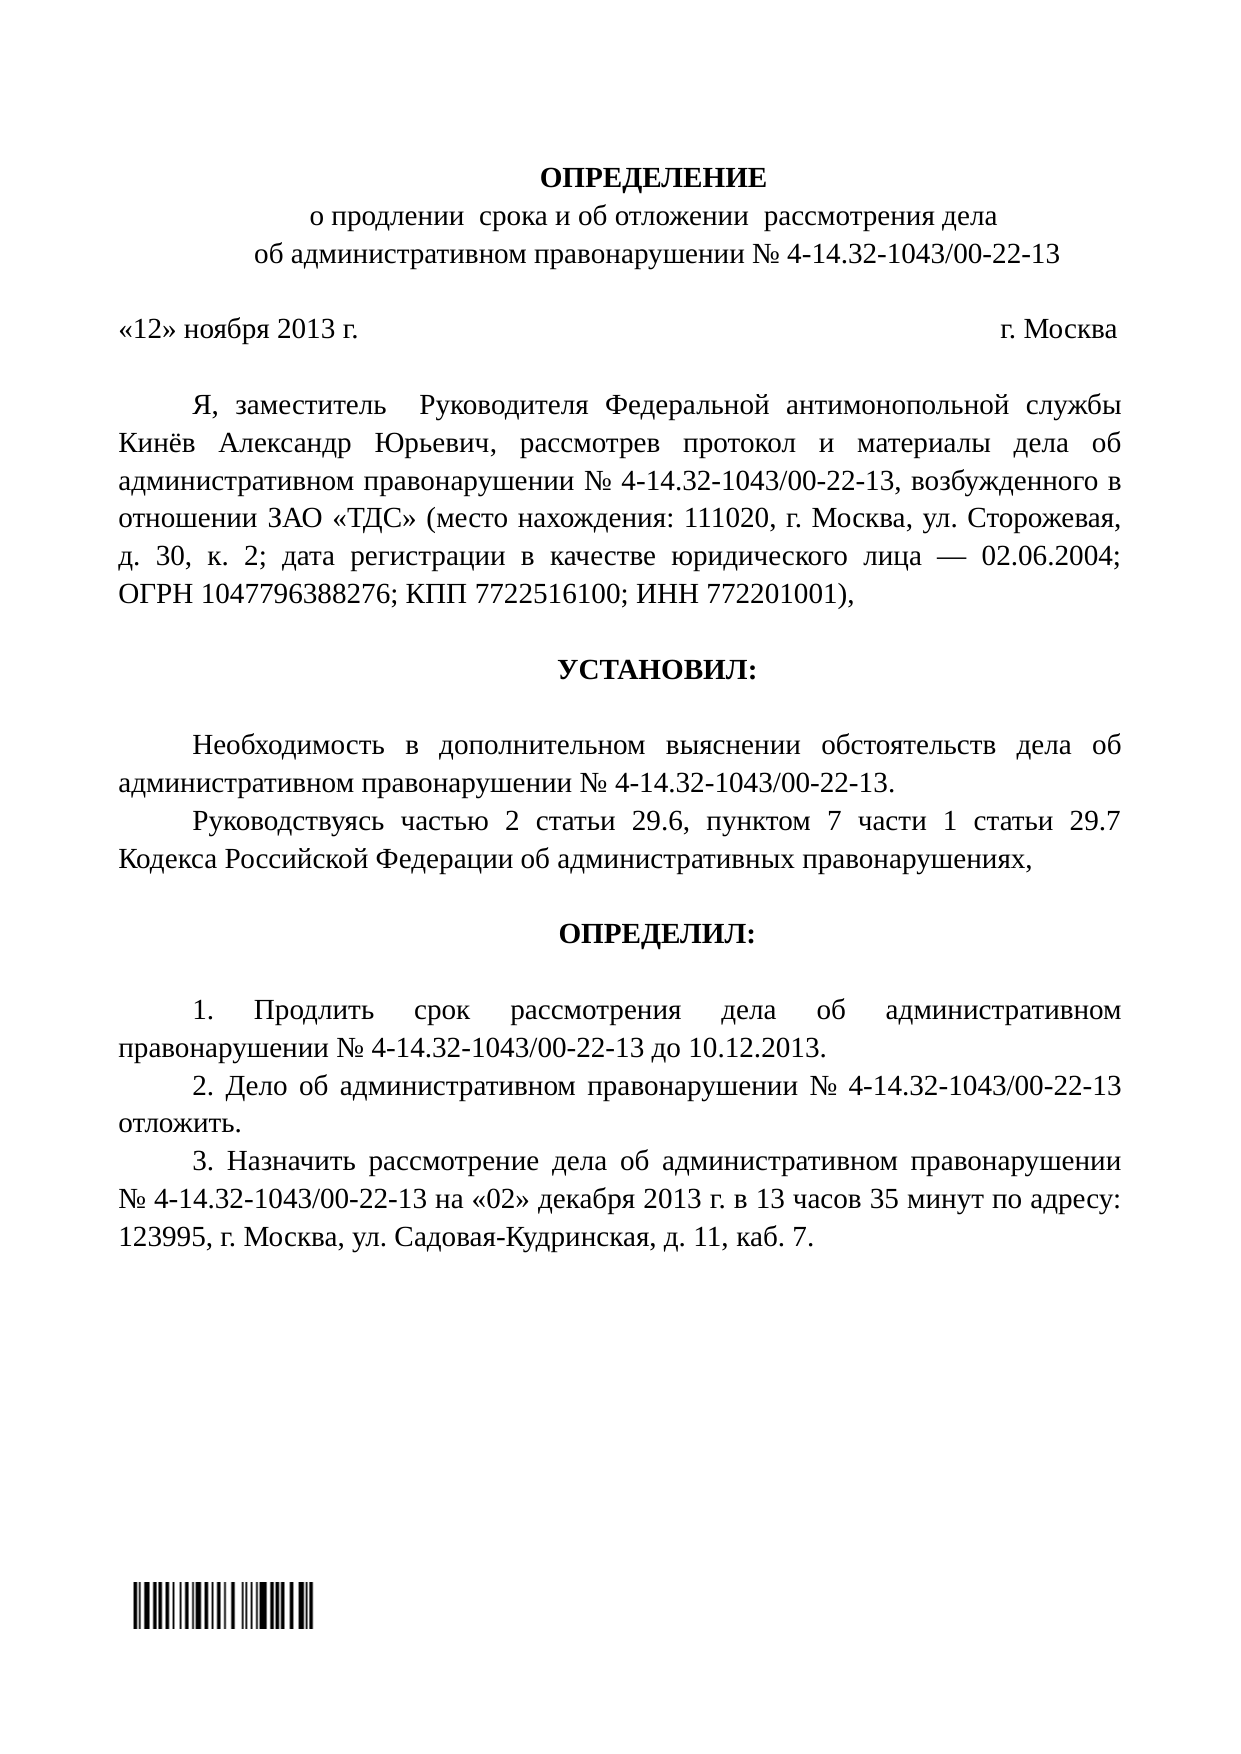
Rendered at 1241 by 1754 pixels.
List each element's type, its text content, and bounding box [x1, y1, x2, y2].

text 2. Дело об административном правонарушении № 4-14.32-1043/00-22-13 отложить. [118, 1063, 1122, 1139]
text Я, заместитель Руководителя Федеральной антимонопольной службы Кинёв Александр Юрьевич, рассмотрев протокол и материалы дела об административном правонарушении № 4-14.32-1043/00-22-13, возбужденного в отношении ЗАО «ТДС» (место нахождения: 111020, г. Москва, ул. Сторожевая, д. 30, к. 2; дата регистрации в качестве юридического лица — 02.06.2004; ОГРН 1047796388276; КПП 7722516100; ИНН 772201001), [118, 383, 1122, 610]
text Руководствуясь частью 2 статьи 29.6, пунктом 7 части 1 статьи 29.7 Кодекса Российской Федерации об административных правонарушениях, [118, 799, 1122, 874]
text о продлении срока и об отложении рассмотрения дела [118, 194, 1122, 232]
picture [118, 1582, 331, 1629]
text ОПРЕДЕЛИЛ: [118, 912, 1122, 950]
text УСТАНОВИЛ: [118, 647, 1122, 685]
text 1. Продлить срок рассмотрения дела об административном правонарушении № 4-14.32-1043/00-22-13 до 10.12.2013. [118, 988, 1122, 1063]
text об административном правонарушении № 4-14.32-1043/00-22-13 [118, 232, 1122, 269]
text Необходимость в дополнительном выяснении обстоятельств дела об административном правонарушении № 4-14.32-1043/00-22-13. [118, 723, 1122, 799]
text «12» ноября 2013 г. г. Москва [118, 307, 1122, 345]
text 3. Назначить рассмотрение дела об административном правонарушении № 4-14.32-1043/00-22-13 на «02» декабря 2013 г. в 13 часов 35 минут по адресу: 123995, г. Москва, ул. Садовая-Кудринская, д. 11, каб. 7. [118, 1139, 1122, 1252]
text ОПРЕДЕЛЕНИЕ [118, 156, 1122, 194]
